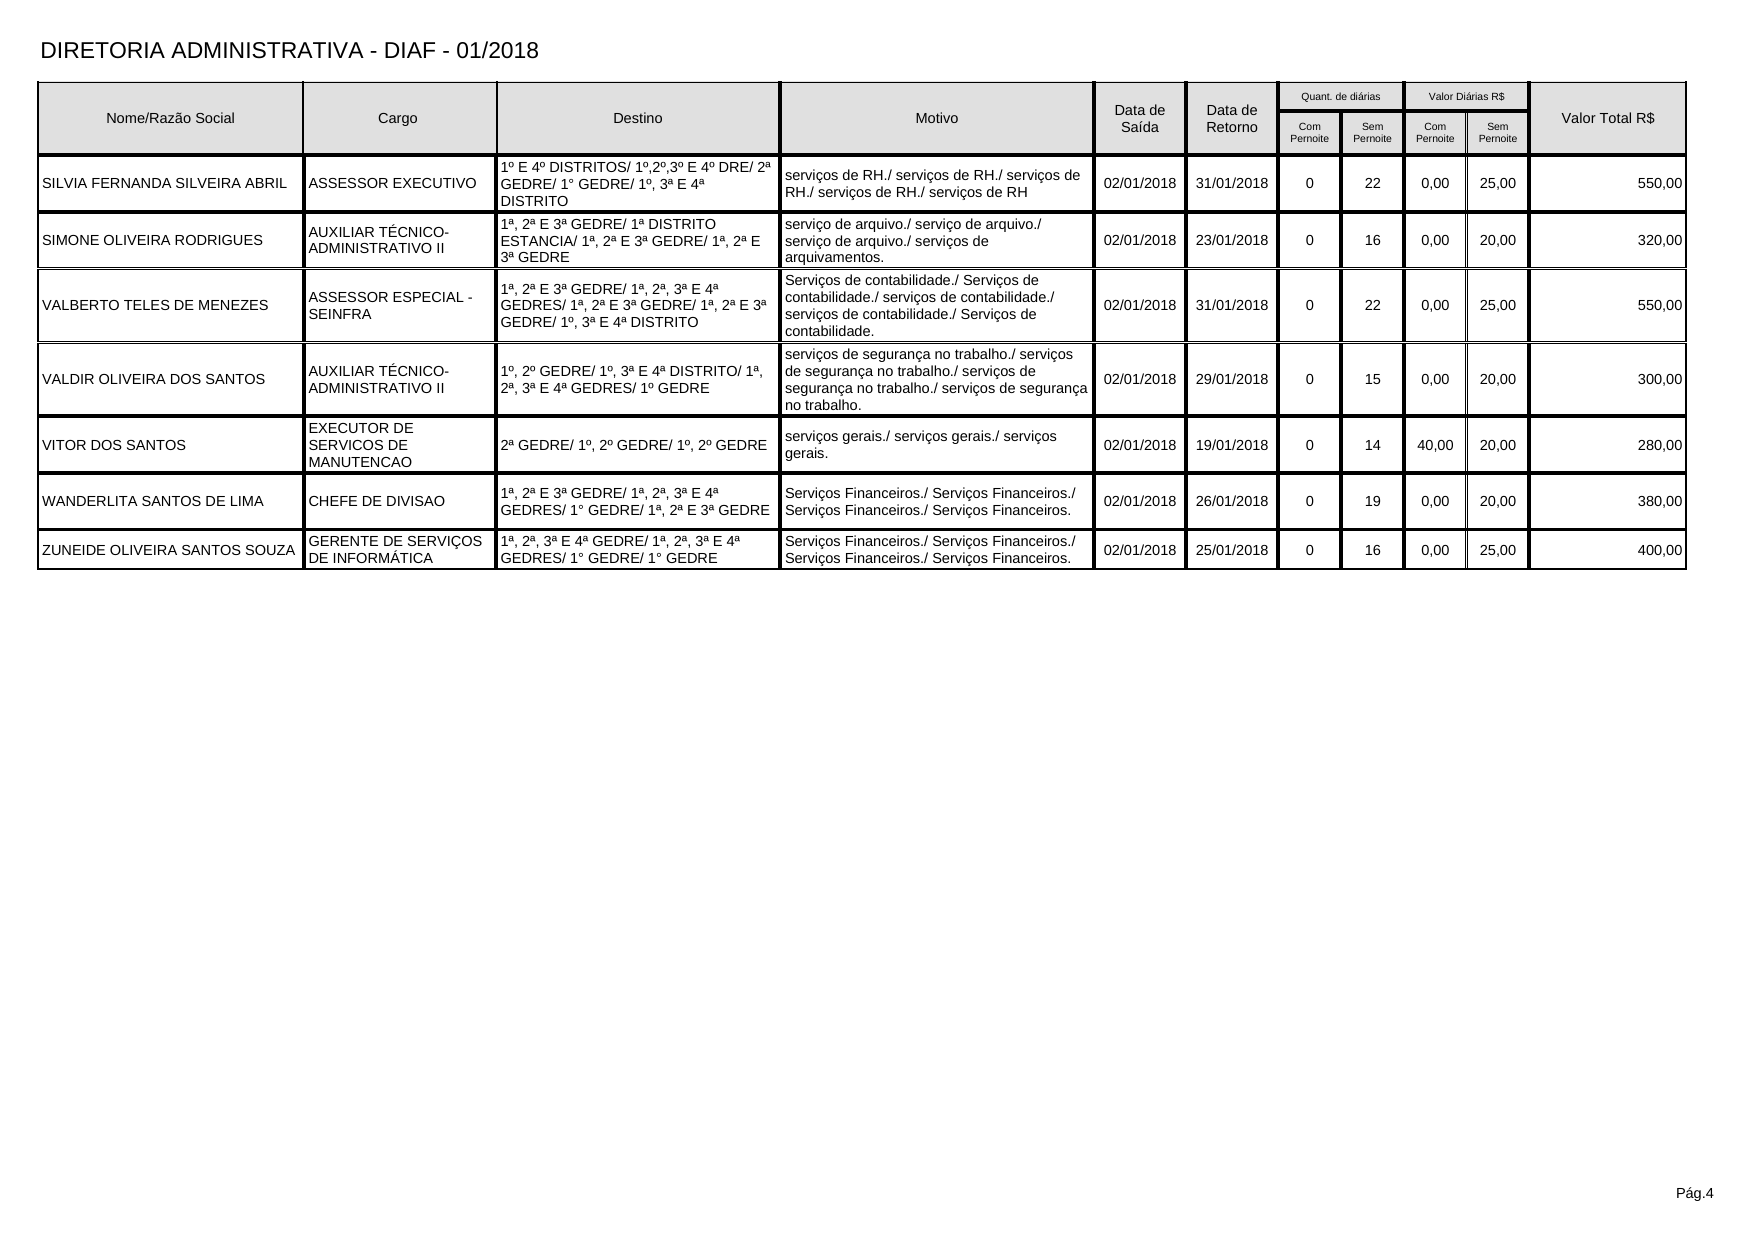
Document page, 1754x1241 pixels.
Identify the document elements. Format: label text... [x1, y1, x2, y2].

table_cell 15 [1343, 344, 1402, 414]
table_cell Sem Pernoite [1343, 113, 1402, 153]
table_cell AUXILIAR TÉCNICO-ADMINISTRATIVO II [306, 214, 494, 267]
table_cell 0,00 [1406, 157, 1465, 210]
table_cell Data de Saída [1096, 83, 1184, 153]
table_cell ASSESSOR EXECUTIVO [306, 157, 494, 210]
table_cell 23/01/2018 [1188, 214, 1276, 267]
table_cell 26/01/2018 [1188, 475, 1276, 528]
table_cell 02/01/2018 [1096, 214, 1184, 267]
table_cell ASSESSOR ESPECIAL - SEINFRA [306, 270, 494, 341]
table_cell EXECUTOR DE SERVICOS DE MANUTENCAO [306, 418, 494, 471]
table_cell 0 [1280, 214, 1339, 267]
table_cell 2ª GEDRE/ 1º, 2º GEDRE/ 1º, 2º GEDRE [498, 418, 778, 471]
table_cell 02/01/2018 [1096, 344, 1184, 414]
table_cell Serviços Financeiros./ Serviços Financeiros./ Serviços Financeiros./ Serviços Financeiros. [782, 531, 1092, 568]
table_cell 25,00 [1468, 157, 1527, 210]
table_cell 25,00 [1468, 531, 1527, 568]
table_cell 02/01/2018 [1096, 418, 1184, 471]
table_cell 0 [1280, 344, 1339, 414]
table_cell 22 [1343, 270, 1402, 341]
table_cell 40,00 [1406, 418, 1465, 471]
table_cell Quant. de diárias [1280, 83, 1402, 109]
table_cell [1687, 81, 1717, 1184]
table_cell 20,00 [1468, 475, 1527, 528]
table_cell GERENTE DE SERVIÇOS DE INFORMÁTICA [306, 531, 494, 568]
table_cell Serviços de contabilidade./ Serviços de contabilidade./ serviços de contabilidade./ serviços de contabilidade./ Serviços de contabilidade. [782, 270, 1092, 341]
table_cell 550,00 [1531, 157, 1685, 210]
table_cell DIRETORIA ADMINISTRATIVA - DIAF - 01/2018 [37, 37, 1322, 67]
table_cell Com Pernoite [1406, 113, 1465, 153]
table_cell 0,00 [1406, 475, 1465, 528]
table_cell 1ª, 2ª, 3ª E 4ª GEDRE/ 1ª, 2ª, 3ª E 4ª GEDRES/ 1° GEDRE/ 1° GEDRE [498, 531, 778, 568]
table_cell 1ª, 2ª E 3ª GEDRE/ 1ª DISTRITO ESTANCIA/ 1ª, 2ª E 3ª GEDRE/ 1ª, 2ª E 3ª GEDRE [498, 214, 778, 267]
table_cell VITOR DOS SANTOS [39, 418, 302, 471]
table_cell VALBERTO TELES DE MENEZES [39, 270, 302, 341]
table_cell 400,00 [1531, 531, 1685, 568]
table_cell serviços de RH./ serviços de RH./ serviços de RH./ serviços de RH./ serviços de RH [782, 157, 1092, 210]
table_cell Nome/Razão Social [39, 83, 302, 153]
table_cell 0,00 [1406, 344, 1465, 414]
table_cell 16 [1343, 214, 1402, 267]
table_cell ZUNEIDE OLIVEIRA SANTOS SOUZA [39, 531, 302, 568]
table_cell 300,00 [1531, 344, 1685, 414]
table_cell 20,00 [1468, 214, 1527, 267]
table_cell Serviços Financeiros./ Serviços Financeiros./ Serviços Financeiros./ Serviços Financeiros. [782, 475, 1092, 528]
table_cell Valor Diárias R$ [1406, 83, 1527, 109]
table_cell Destino [498, 83, 778, 153]
table_cell 02/01/2018 [1096, 157, 1184, 210]
table_cell 280,00 [1531, 418, 1685, 471]
table_cell 550,00 [1531, 270, 1685, 341]
table_cell 19/01/2018 [1188, 418, 1276, 471]
table_cell 31/01/2018 [1188, 157, 1276, 210]
table_cell Data de Retorno [1188, 83, 1276, 153]
table_cell [37, 67, 1322, 81]
table_cell 02/01/2018 [1096, 475, 1184, 528]
table_cell serviço de arquivo./ serviço de arquivo./ serviço de arquivo./ serviços de arquivamentos. [782, 214, 1092, 267]
table_cell 19 [1343, 475, 1402, 528]
table_cell 0 [1280, 531, 1339, 568]
table_cell 20,00 [1468, 344, 1527, 414]
table_cell 0 [1280, 475, 1339, 528]
table_cell serviços de segurança no trabalho./ serviços de segurança no trabalho./ serviços de segurança no trabalho./ serviços de segurança no trabalho. [782, 344, 1092, 414]
table_cell 0 [1280, 157, 1339, 210]
table_cell Motivo [782, 83, 1092, 153]
table_cell 22 [1343, 157, 1402, 210]
table_cell Valor Total R$ [1531, 83, 1685, 153]
table_cell Pág.4 [1573, 1185, 1717, 1202]
table_cell 320,00 [1531, 214, 1685, 267]
table_cell 02/01/2018 [1096, 531, 1184, 568]
table_cell SIMONE OLIVEIRA RODRIGUES [39, 214, 302, 267]
table_cell WANDERLITA SANTOS DE LIMA [39, 475, 302, 528]
table_cell 0 [1280, 270, 1339, 341]
table_cell 0,00 [1406, 270, 1465, 341]
table_cell [1322, 37, 1717, 81]
table_cell [37, 1185, 1573, 1202]
table_cell 380,00 [1531, 475, 1685, 528]
table_cell 29/01/2018 [1188, 344, 1276, 414]
table_cell 1º, 2º GEDRE/ 1º, 3ª E 4ª DISTRITO/ 1ª, 2ª, 3ª E 4ª GEDRES/ 1º GEDRE [498, 344, 778, 414]
table_cell serviços gerais./ serviços gerais./ serviços gerais. [782, 418, 1092, 471]
table_cell 16 [1343, 531, 1402, 568]
table_cell 1ª, 2ª E 3ª GEDRE/ 1ª, 2ª, 3ª E 4ª GEDRES/ 1° GEDRE/ 1ª, 2ª E 3ª GEDRE [498, 475, 778, 528]
table_cell Cargo [304, 83, 496, 153]
table_cell CHEFE DE DIVISAO [306, 475, 494, 528]
table_cell 1ª, 2ª E 3ª GEDRE/ 1ª, 2ª, 3ª E 4ª GEDRES/ 1ª, 2ª E 3ª GEDRE/ 1ª, 2ª E 3ª GEDRE/ 1º, 3ª E 4ª DISTRITO [498, 270, 778, 341]
table_cell 25/01/2018 [1188, 531, 1276, 568]
table_cell 0,00 [1406, 214, 1465, 267]
table_cell 20,00 [1468, 418, 1527, 471]
table_cell Sem Pernoite [1468, 113, 1527, 153]
table_cell SILVIA FERNANDA SILVEIRA ABRIL [39, 157, 302, 210]
table_cell 31/01/2018 [1188, 270, 1276, 341]
table_cell 1º E 4º DISTRITOS/ 1º,2º,3º E 4º DRE/ 2ª GEDRE/ 1° GEDRE/ 1º, 3ª E 4ª DISTRITO [498, 157, 778, 210]
table_cell [37, 570, 1687, 1184]
table_cell 02/01/2018 [1096, 270, 1184, 341]
table_cell AUXILIAR TÉCNICO-ADMINISTRATIVO II [306, 344, 494, 414]
table_cell Com Pernoite [1280, 113, 1339, 153]
table_cell 0,00 [1406, 531, 1465, 568]
table_cell 25,00 [1468, 270, 1527, 341]
table_cell 0 [1280, 418, 1339, 471]
table_cell VALDIR OLIVEIRA DOS SANTOS [39, 344, 302, 414]
table_cell 14 [1343, 418, 1402, 471]
